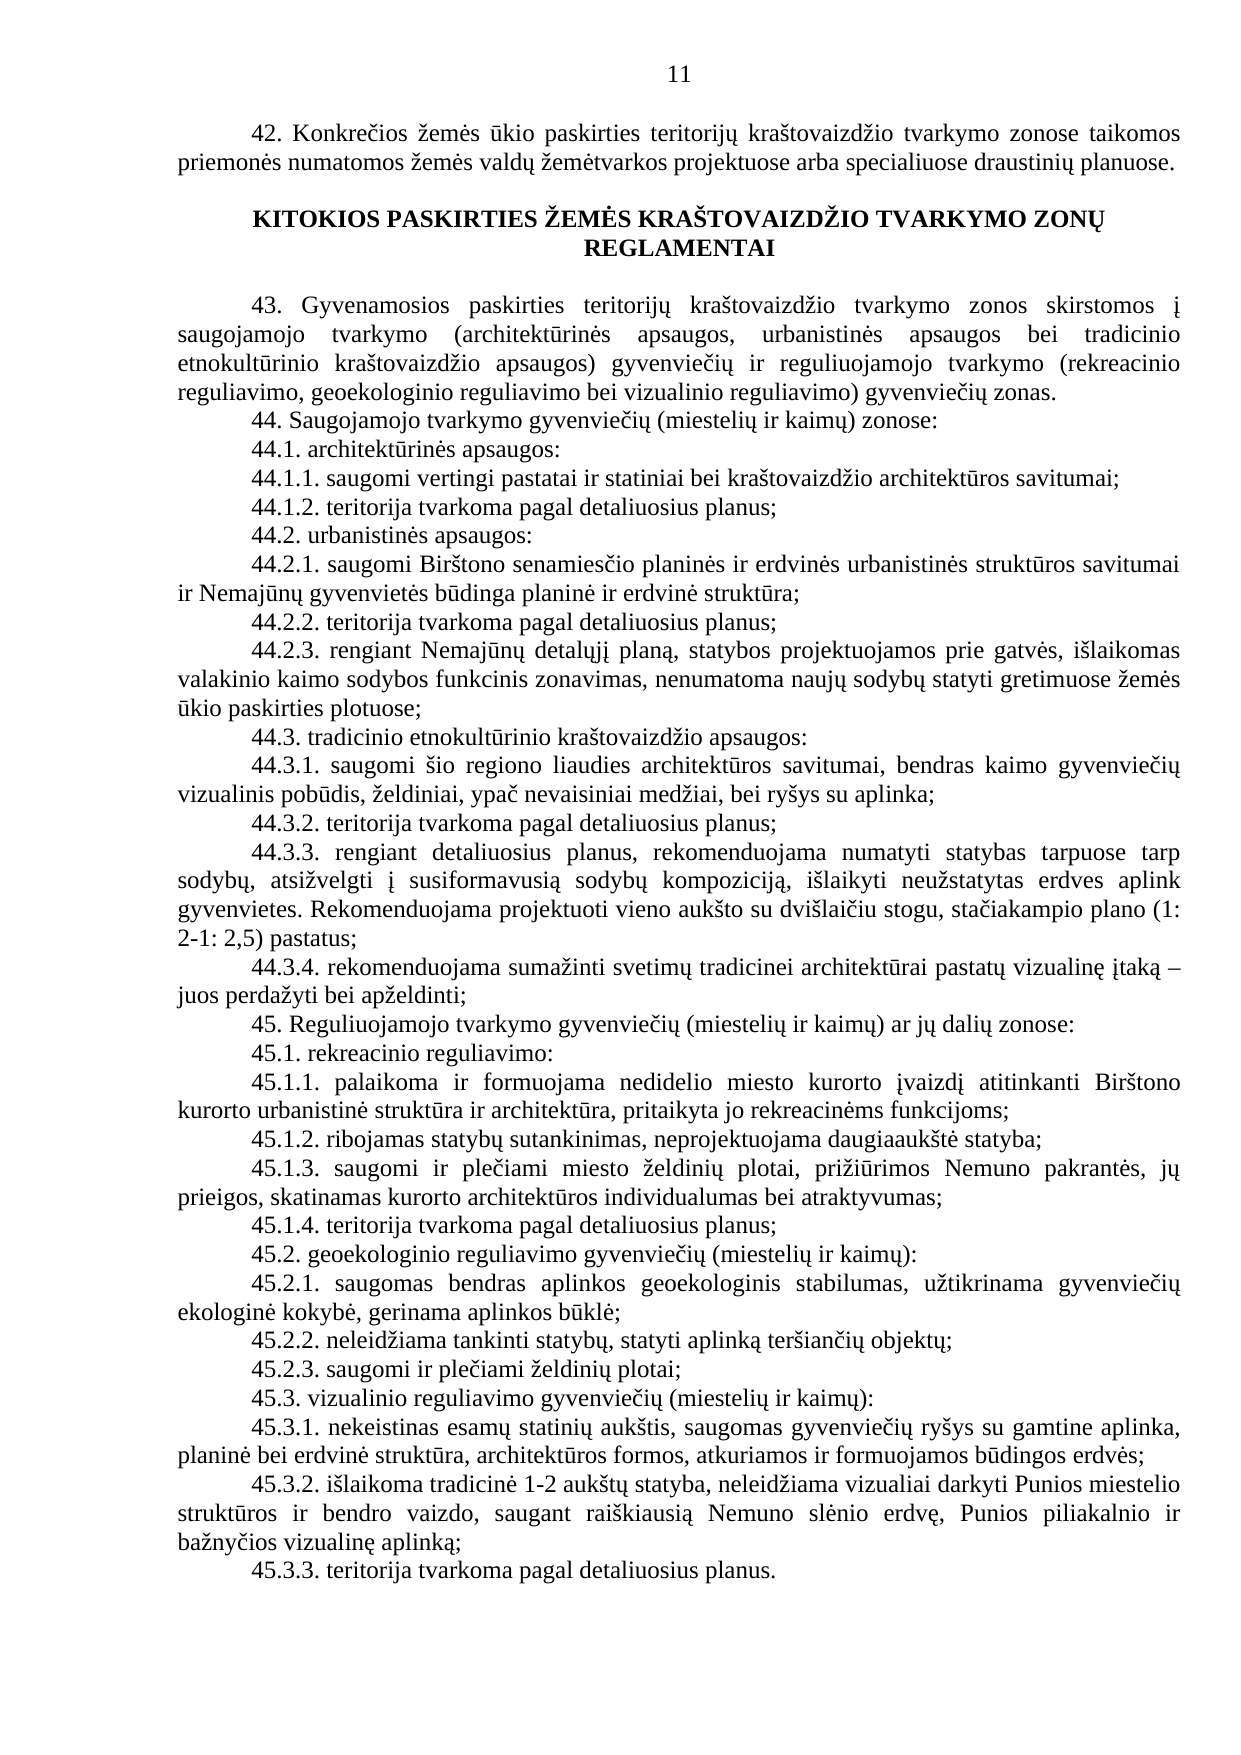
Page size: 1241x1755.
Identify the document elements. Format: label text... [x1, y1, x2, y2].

text 45.1. rekreacinio reguliavimo: [177, 1038, 1181, 1067]
text 45.1.2. ribojamas statybų sutankinimas, neprojektuojama daugiaaukštė statyba; [177, 1124, 1181, 1153]
text 45.1.4. teritorija tvarkoma pagal detaliuosius planus; [177, 1211, 1181, 1239]
text 44. Saugojamojo tvarkymo gyvenviečių (miestelių ir kaimų) zonose: [177, 406, 1181, 434]
text 44.2.3. rengiant Nemajūnų detalųjį planą, statybos projektuojamos prie gatvės, išlaikomas valakinio kaimo sodybos funkcinis zonavimas, nenumatoma naujų sodybų statyti gretimuose žemės ūkio paskirties plotuose; [177, 636, 1181, 722]
text 45.2.3. saugomi ir plečiami želdinių plotai; [177, 1354, 1181, 1383]
text 45.2.1. saugomas bendras aplinkos geoekologinis stabilumas, užtikrinama gyvenviečių ekologinė kokybė, gerinama aplinkos būklė; [177, 1268, 1181, 1326]
text 45.2.2. neleidžiama tankinti statybų, statyti aplinką teršiančių objektų; [177, 1326, 1181, 1354]
text 43. Gyvenamosios paskirties teritorijų kraštovaizdžio tvarkymo zonos skirstomos į saugojamojo tvarkymo (architektūrinės apsaugos, urbanistinės apsaugos bei tradicinio etnokultūrinio kraštovaizdžio apsaugos) gyvenviečių ir reguliuojamojo tvarkymo (rekreacinio reguliavimo, geoekologinio reguliavimo bei vizualinio reguliavimo) gyvenviečių zonas. [177, 291, 1181, 406]
text 44.3.2. teritorija tvarkoma pagal detaliuosius planus; [177, 808, 1181, 837]
text 44.1.1. saugomi vertingi pastatai ir statiniai bei kraštovaizdžio architektūros savitumai; [177, 463, 1181, 492]
text 44.2.2. teritorija tvarkoma pagal detaliuosius planus; [177, 607, 1181, 636]
text 44.3. tradicinio etnokultūrinio kraštovaizdžio apsaugos: [177, 722, 1181, 751]
text 44.3.3. rengiant detaliuosius planus, rekomenduojama numatyti statybas tarpuose tarp sodybų, atsižvelgti į susiformavusią sodybų kompoziciją, išlaikyti neužstatytas erdves aplink gyvenvietes. Rekomenduojama projektuoti vieno aukšto su dvišlaičiu stogu, stačiakampio plano (1: 2-1: 2,5) pastatus; [177, 837, 1181, 952]
text 44.3.1. saugomi šio regiono liaudies architektūros savitumai, bendras kaimo gyvenviečių vizualinis pobūdis, želdiniai, ypač nevaisiniai medžiai, bei ryšys su aplinka; [177, 751, 1181, 808]
text 45.2. geoekologinio reguliavimo gyvenviečių (miestelių ir kaimų): [177, 1239, 1181, 1268]
text 45.3.3. teritorija tvarkoma pagal detaliuosius planus. [177, 1556, 1181, 1584]
text 44.3.4. rekomenduojama sumažinti svetimų tradicinei architektūrai pastatų vizualinę įtaką – juos perdažyti bei apželdinti; [177, 952, 1181, 1009]
text 45.1.3. saugomi ir plečiami miesto želdinių plotai, prižiūrimos Nemuno pakrantės, jų prieigos, skatinamas kurorto architektūros individualumas bei atraktyvumas; [177, 1153, 1181, 1211]
text 44.1. architektūrinės apsaugos: [177, 434, 1181, 463]
text 44.2.1. saugomi Birštono senamiesčio planinės ir erdvinės urbanistinės struktūros savitumai ir Nemajūnų gyvenvietės būdinga planinė ir erdvinė struktūra; [177, 549, 1181, 607]
text 44.2. urbanistinės apsaugos: [177, 521, 1181, 549]
text 44.1.2. teritorija tvarkoma pagal detaliuosius planus; [177, 492, 1181, 521]
text 45. Reguliuojamojo tvarkymo gyvenviečių (miestelių ir kaimų) ar jų dalių zonose: [177, 1009, 1181, 1038]
text 42. Konkrečios žemės ūkio paskirties teritorijų kraštovaizdžio tvarkymo zonose taikomos priemonės numatomos žemės valdų žemėtvarkos projektuose arba specialiuose draustinių planuose. [177, 118, 1181, 176]
text 45.3. vizualinio reguliavimo gyvenviečių (miestelių ir kaimų): [177, 1383, 1181, 1412]
text 45.3.2. išlaikoma tradicinė 1-2 aukštų statyba, neleidžiama vizualiai darkyti Punios miestelio struktūros ir bendro vaizdo, saugant raiškiausią Nemuno slėnio erdvę, Punios piliakalnio ir bažnyčios vizualinę aplinką; [177, 1469, 1181, 1556]
text 45.1.1. palaikoma ir formuojama nedidelio miesto kurorto įvaizdį atitinkanti Birštono kurorto urbanistinė struktūra ir architektūra, pritaikyta jo rekreacinėms funkcijoms; [177, 1067, 1181, 1124]
text 45.3.1. nekeistinas esamų statinių aukštis, saugomas gyvenviečių ryšys su gamtine aplinka, planinė bei erdvinė struktūra, architektūros formos, atkuriamos ir formuojamos būdingos erdvės; [177, 1412, 1181, 1469]
text Kitokios paskirties žemės kraštovaizdžio tvarkymo zonų reglamentai [177, 204, 1181, 262]
